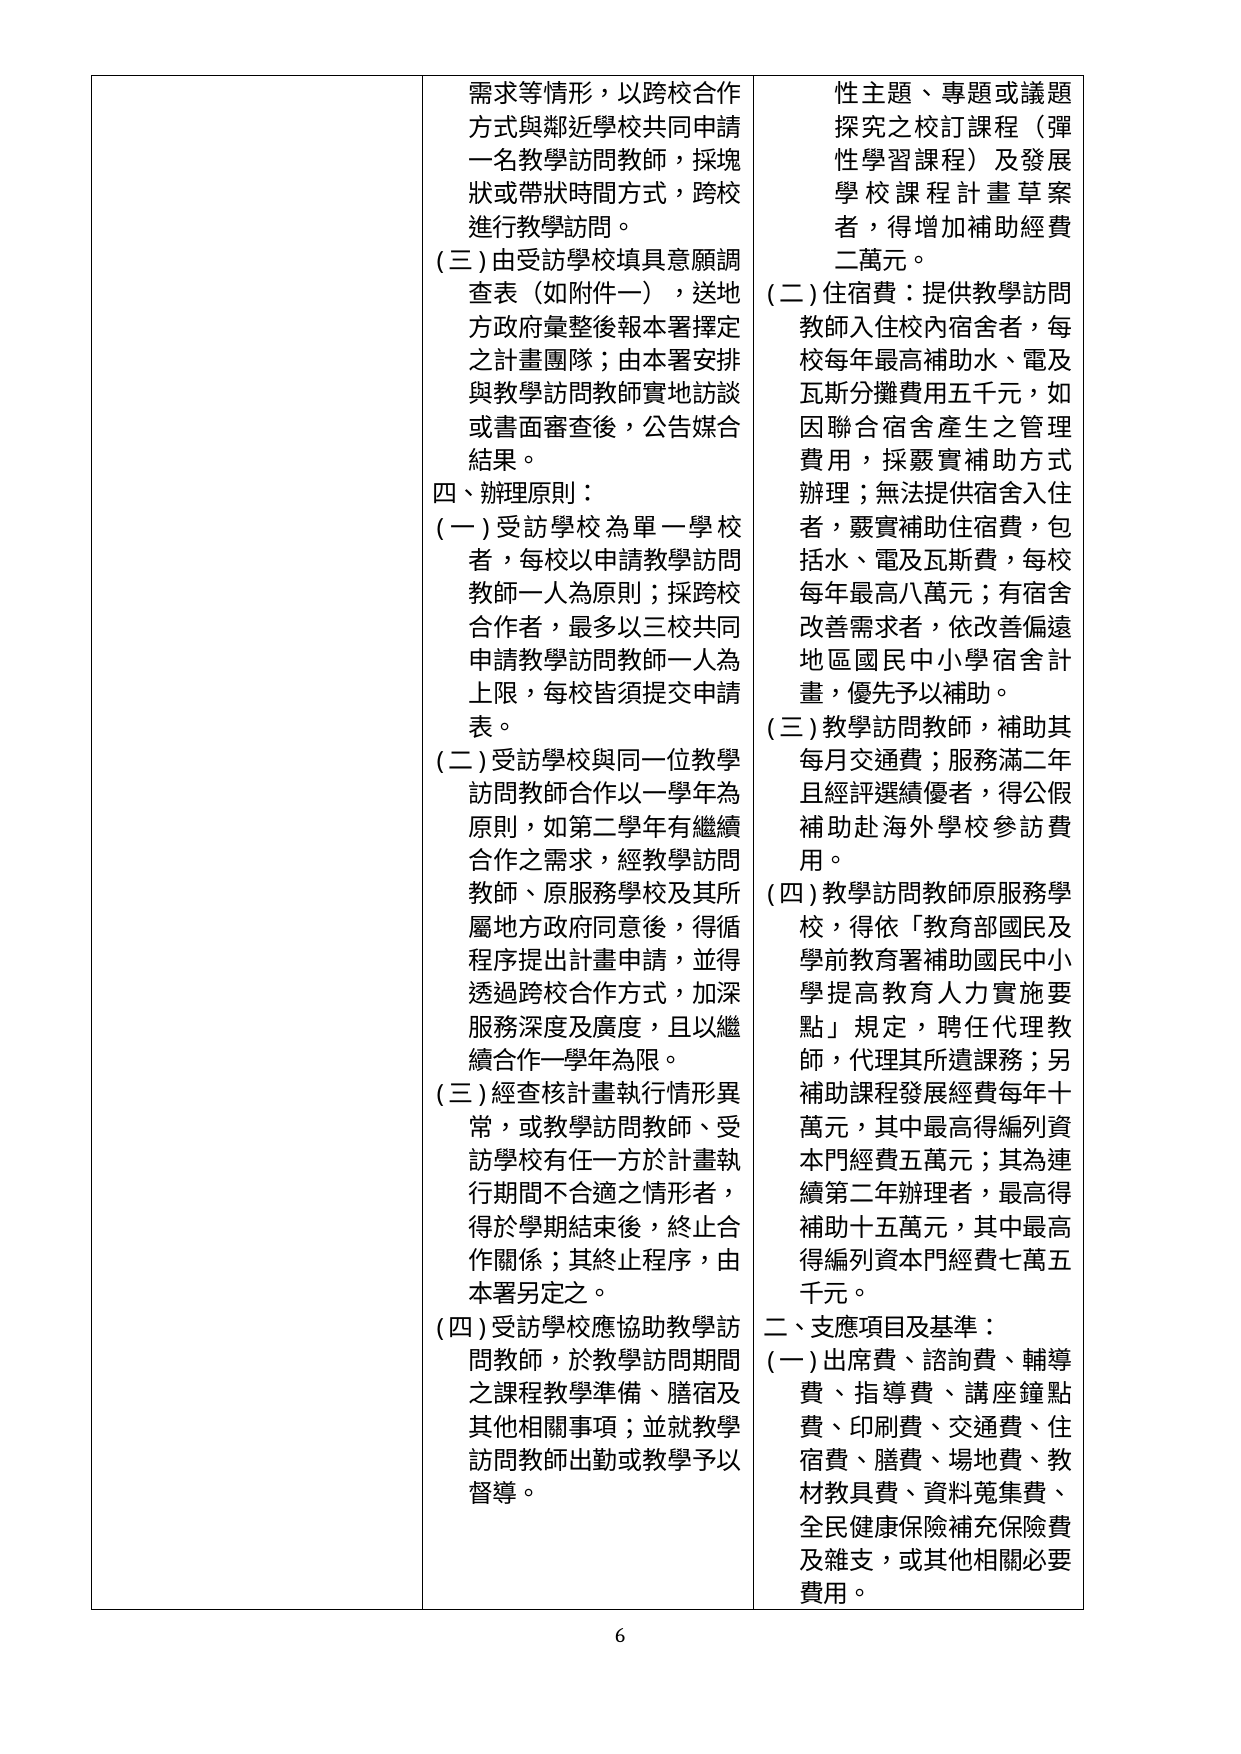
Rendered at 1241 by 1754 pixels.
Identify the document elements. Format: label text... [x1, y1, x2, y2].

table_cell [92, 76, 422, 1609]
table_cell 需求等情形，以跨校合作方式與鄰近學校共同申請一名教學訪問教師，採塊狀或帶狀時間方式，跨校進行教學訪問。 (三)由受訪學校填具意願調查表（如附件一），送地方政府彙整後報本署擇定之計畫團隊；由本署安排與教學訪問教師實地訪談或書面審查後，公告媒合結果。 四、辦理原則： (一)受訪學校為單一學校者，每校以申請教學訪問教師一人為原則；採跨校合作者，最多以三校共同申請教學訪問教師一人為上限，每校皆須提交申請表。 (二)受訪學校與同一位教學訪問教師合作以一學年為原則，如第二學年有繼續合作之需求，經教學訪問教師、原服務學校及其所屬地方政府同意後，得循程序提出計畫申請，並得透過跨校合作方式，加深服務深度及廣度，且以繼續合作一學年為限。 (三)經查核計畫執行情形異常，或教學訪問教師、受訪學校有任一方於計畫執行期間不合適之情形者，得於學期結束後，終止合作關係；其終止程序，由本署另定之。 (四)受訪學校應協助教學訪問教師，於教學訪問期間之課程教學準備、膳宿及其他相關事項；並就教學訪問教師出勤或教學予以督導。 [423, 76, 753, 1609]
table_cell 性主題、專題或議題探究之校訂課程（彈性學習課程）及發展學校課程計畫草案者，得增加補助經費二萬元。 (二)住宿費：提供教學訪問教師入住校內宿舍者，每校每年最高補助水、電及瓦斯分攤費用五千元，如因聯合宿舍產生之管理費用，採覈實補助方式辦理；無法提供宿舍入住者，覈實補助住宿費，包括水、電及瓦斯費，每校每年最高八萬元；有宿舍改善需求者，依改善偏遠地區國民中小學宿舍計畫，優先予以補助。 (三)教學訪問教師，補助其每月交通費；服務滿二年且經評選績優者，得公假補助赴海外學校參訪費用。 (四)教學訪問教師原服務學校，得依「教育部國民及學前教育署補助國民中小學提高教育人力實施要點」規定，聘任代理教師，代理其所遺課務；另補助課程發展經費每年十萬元，其中最高得編列資本門經費五萬元；其為連續第二年辦理者，最高得補助十五萬元，其中最高得編列資本門經費七萬五千元。 二、支應項目及基準： (一)出席費、諮詢費、輔導費、指導費、講座鐘點費、印刷費、交通費、住宿費、膳費、場地費、教材教具費、資料蒐集費、全民健康保險補充保險費及雜支，或其他相關必要費用。 [754, 76, 1083, 1609]
